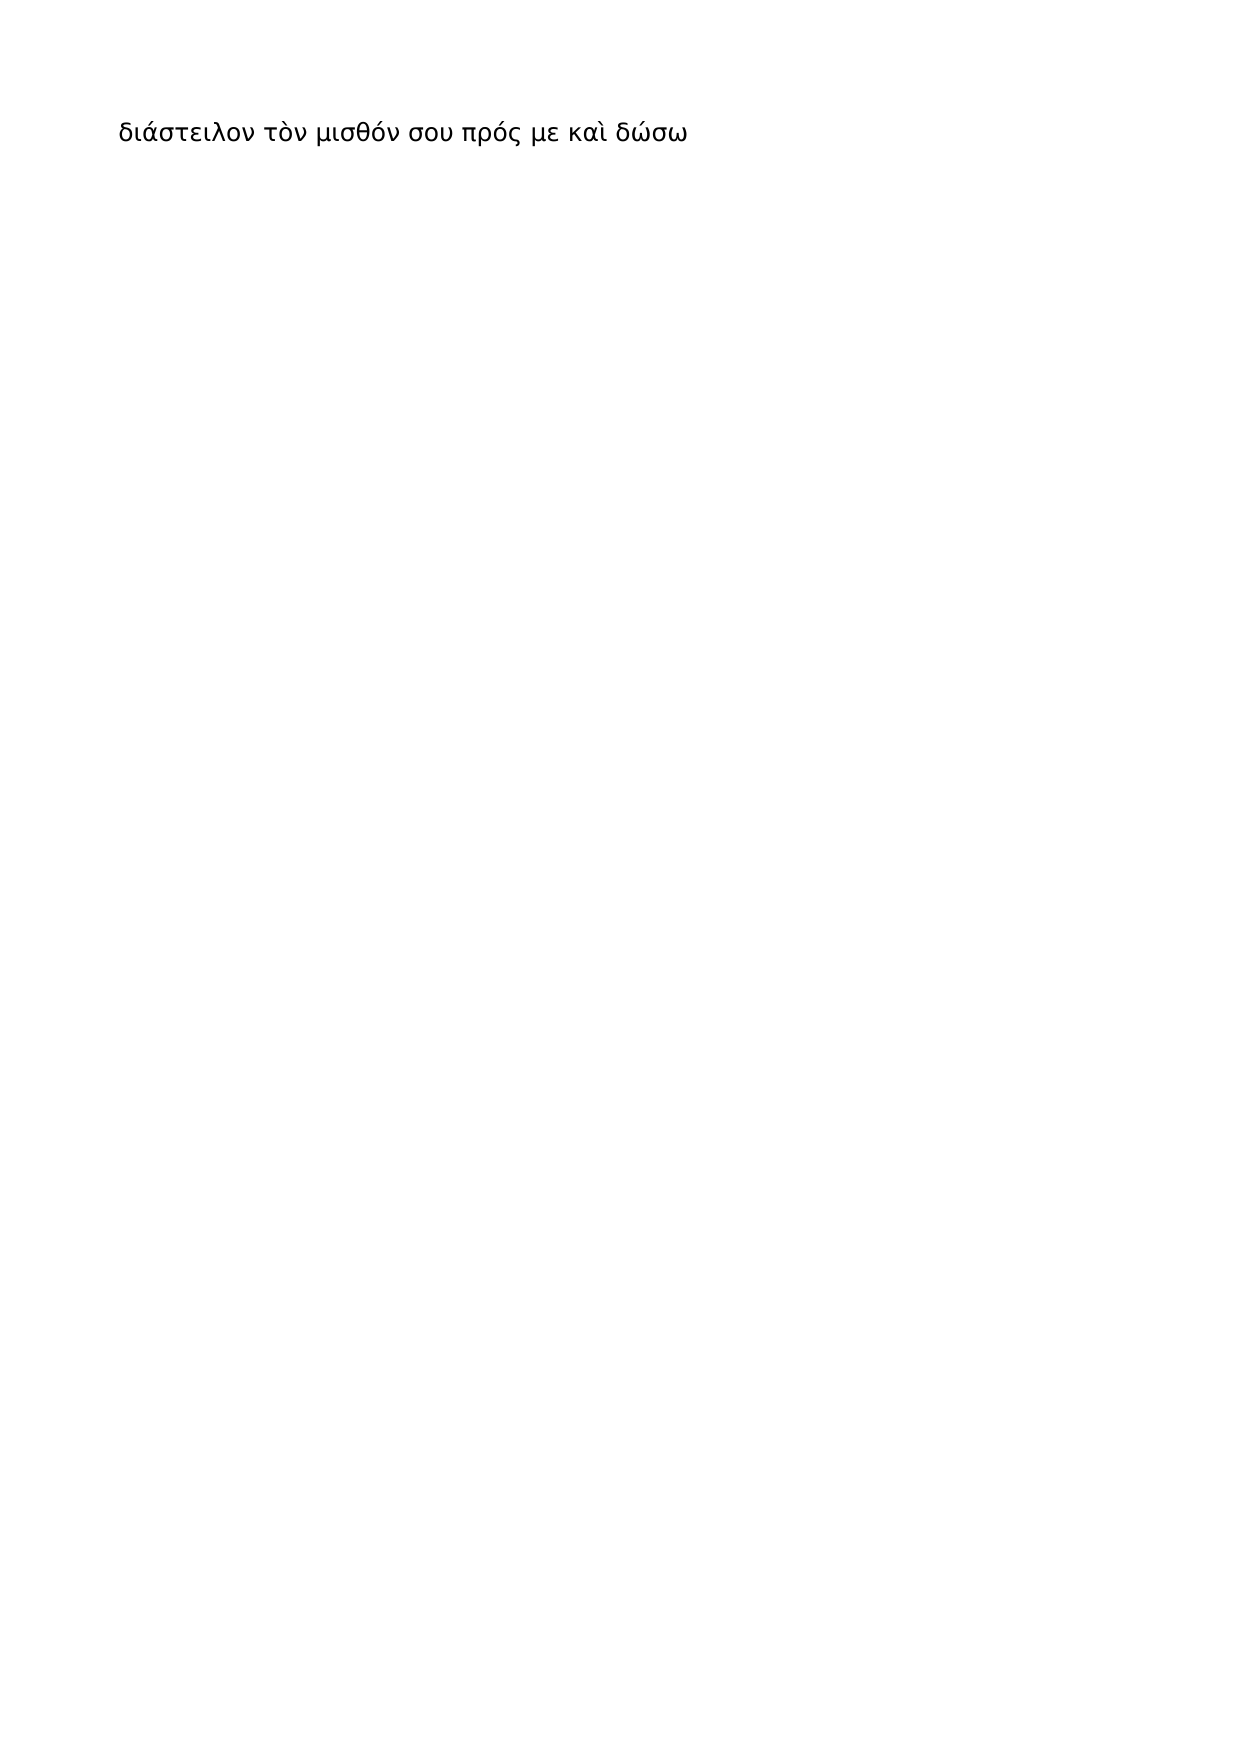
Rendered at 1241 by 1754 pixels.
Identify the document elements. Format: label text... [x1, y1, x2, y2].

text διάστειλον τὸν μισθόν σου πρός με καὶ δώσω [118, 118, 1122, 147]
